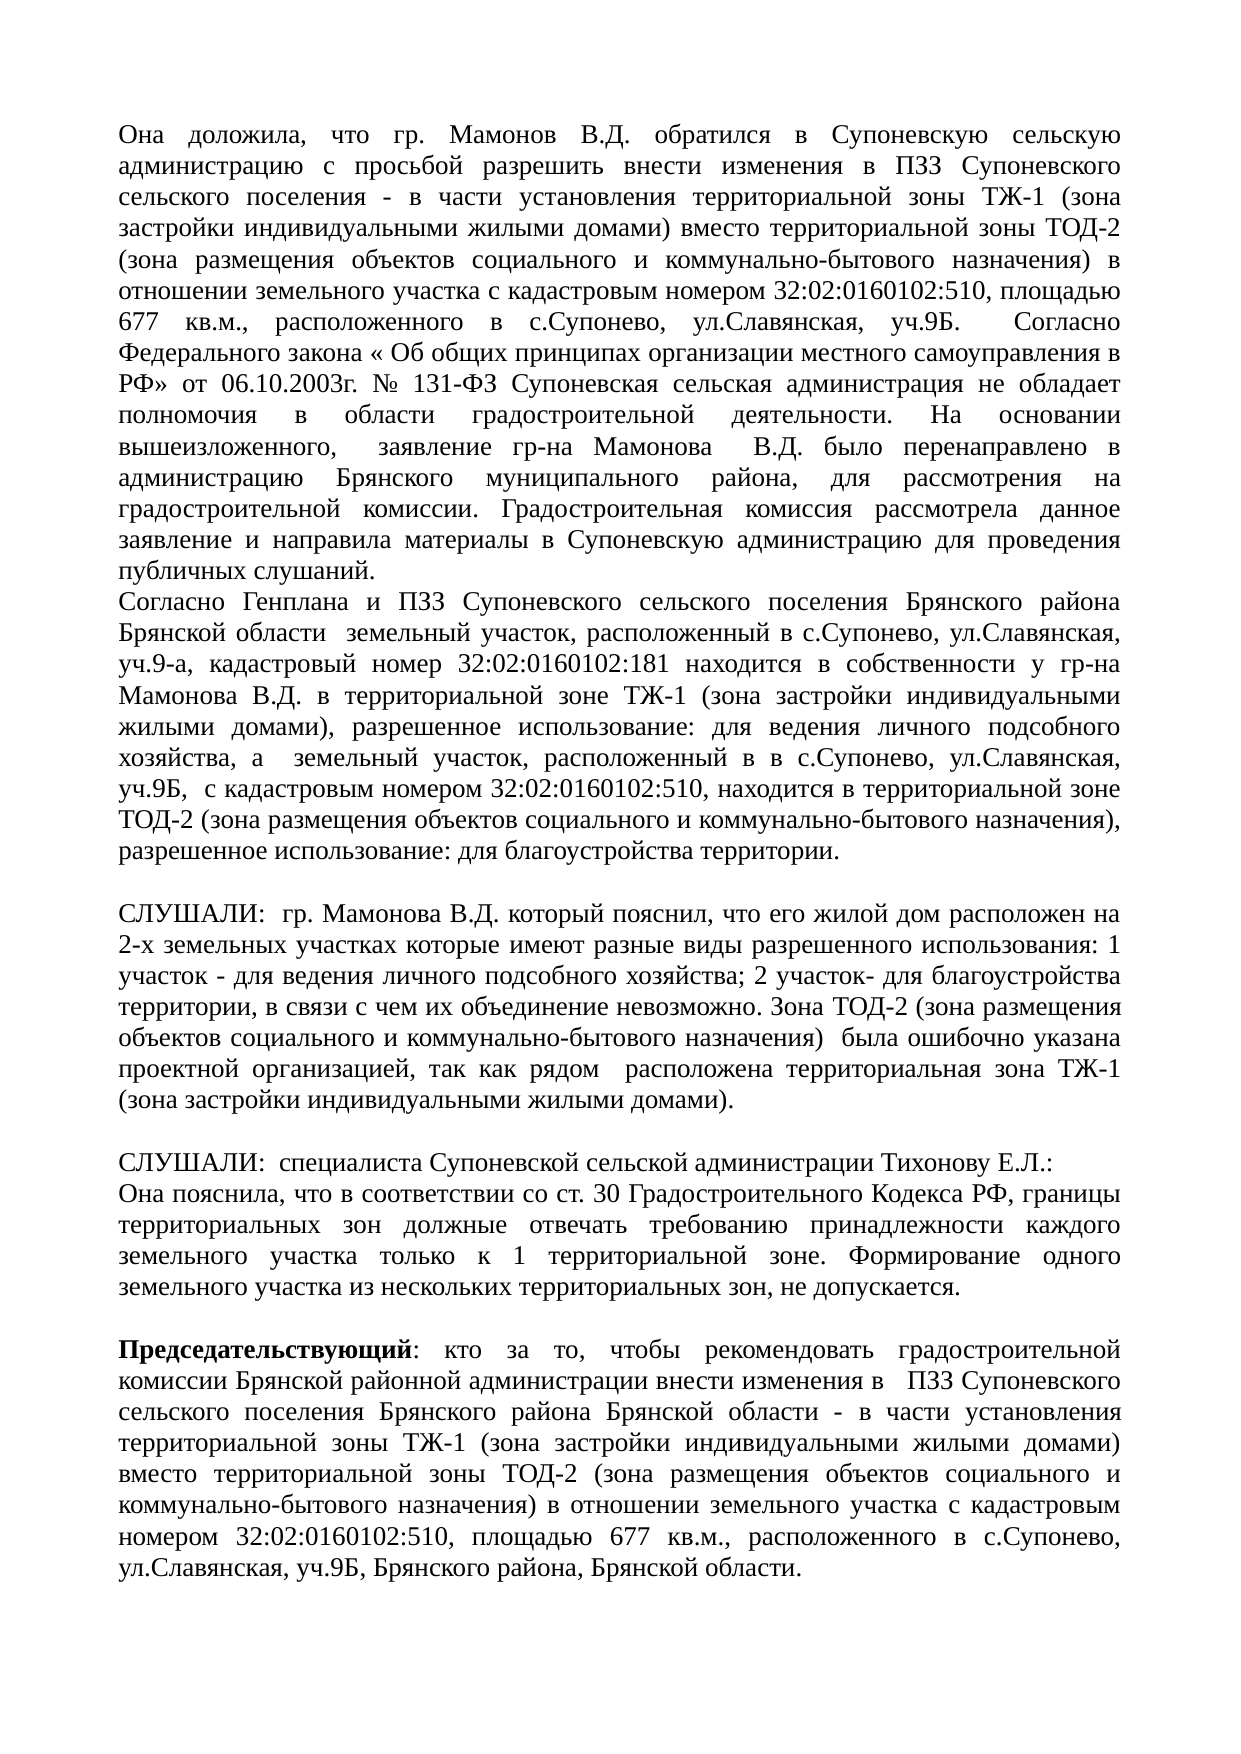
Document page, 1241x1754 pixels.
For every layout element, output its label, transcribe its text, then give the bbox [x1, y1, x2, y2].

text Она доложила, что гр. Мамонов В.Д. обратился в Супоневскую сельскую администрацию с просьбой разрешить внести изменения в ПЗЗ Супоневского сельского поселения - в части установления территориальной зоны ТЖ-1 (зона застройки индивидуальными жилыми домами) вместо территориальной зоны ТОД-2 (зона размещения объектов социального и коммунально-бытового назначения) в отношении земельного участка с кадастровым номером 32:02:0160102:510, площадью 677 кв.м., расположенного в с.Супонево, ул.Славянская, уч.9Б. Согласно Федерального закона « Об общих принципах организации местного самоуправления в РФ» от 06.10.2003г. № 131-ФЗ Супоневская сельская администрация не обладает полномочия в области градостроительной деятельности. На основании вышеизложенного, заявление гр-на Мамонова В.Д. было перенаправлено в администрацию Брянского муниципального района, для рассмотрения на градостроительной комиссии. Градостроительная комиссия рассмотрела данное заявление и направила материалы в Супоневскую администрацию для проведения публичных слушаний. [118, 118, 1122, 585]
text Согласно Генплана и ПЗЗ Супоневского сельского поселения Брянского района Брянской области земельный участок, расположенный в с.Супонево, ул.Славянская, уч.9-а, кадастровый номер 32:02:0160102:181 находится в собственности у гр-на Мамонова В.Д. в территориальной зоне ТЖ-1 (зона застройки индивидуальными жилыми домами), разрешенное использование: для ведения личного подсобного хозяйства, а земельный участок, расположенный в в с.Супонево, ул.Славянская, уч.9Б, с кадастровым номером 32:02:0160102:510, находится в территориальной зоне ТОД-2 (зона размещения объектов социального и коммунально-бытового назначения), разрешенное использование: для благоустройства территории. [118, 585, 1122, 866]
text СЛУШАЛИ: гр. Мамонова В.Д. который пояснил, что его жилой дом расположен на 2-х земельных участках которые имеют разные виды разрешенного использования: 1 участок - для ведения личного подсобного хозяйства; 2 участок- для благоустройства территории, в связи с чем их объединение невозможно. Зона ТОД-2 (зона размещения объектов социального и коммунально-бытового назначения) была ошибочно указана проектной организацией, так как рядом расположена территориальная зона ТЖ-1 (зона застройки индивидуальными жилыми домами). [118, 897, 1122, 1115]
text Председательствующий: кто за то, чтобы рекомендовать градостроительной комиссии Брянской районной администрации внести изменения в ПЗЗ Супоневского сельского поселения Брянского района Брянской области - в части установления территориальной зоны ТЖ-1 (зона застройки индивидуальными жилыми домами) вместо территориальной зоны ТОД-2 (зона размещения объектов социального и коммунально-бытового назначения) в отношении земельного участка с кадастровым номером 32:02:0160102:510, площадью 677 кв.м., расположенного в с.Супонево, ул.Славянская, уч.9Б, Брянского района, Брянской области. [118, 1333, 1122, 1582]
text Она пояснила, что в соответствии со ст. 30 Градостроительного Кодекса РФ, границы территориальных зон должные отвечать требованию принадлежности каждого земельного участка только к 1 территориальной зоне. Формирование одного земельного участка из нескольких территориальных зон, не допускается. [118, 1177, 1122, 1302]
text СЛУШАЛИ: специалиста Супоневской сельской администрации Тихонову Е.Л.: [118, 1146, 1122, 1177]
